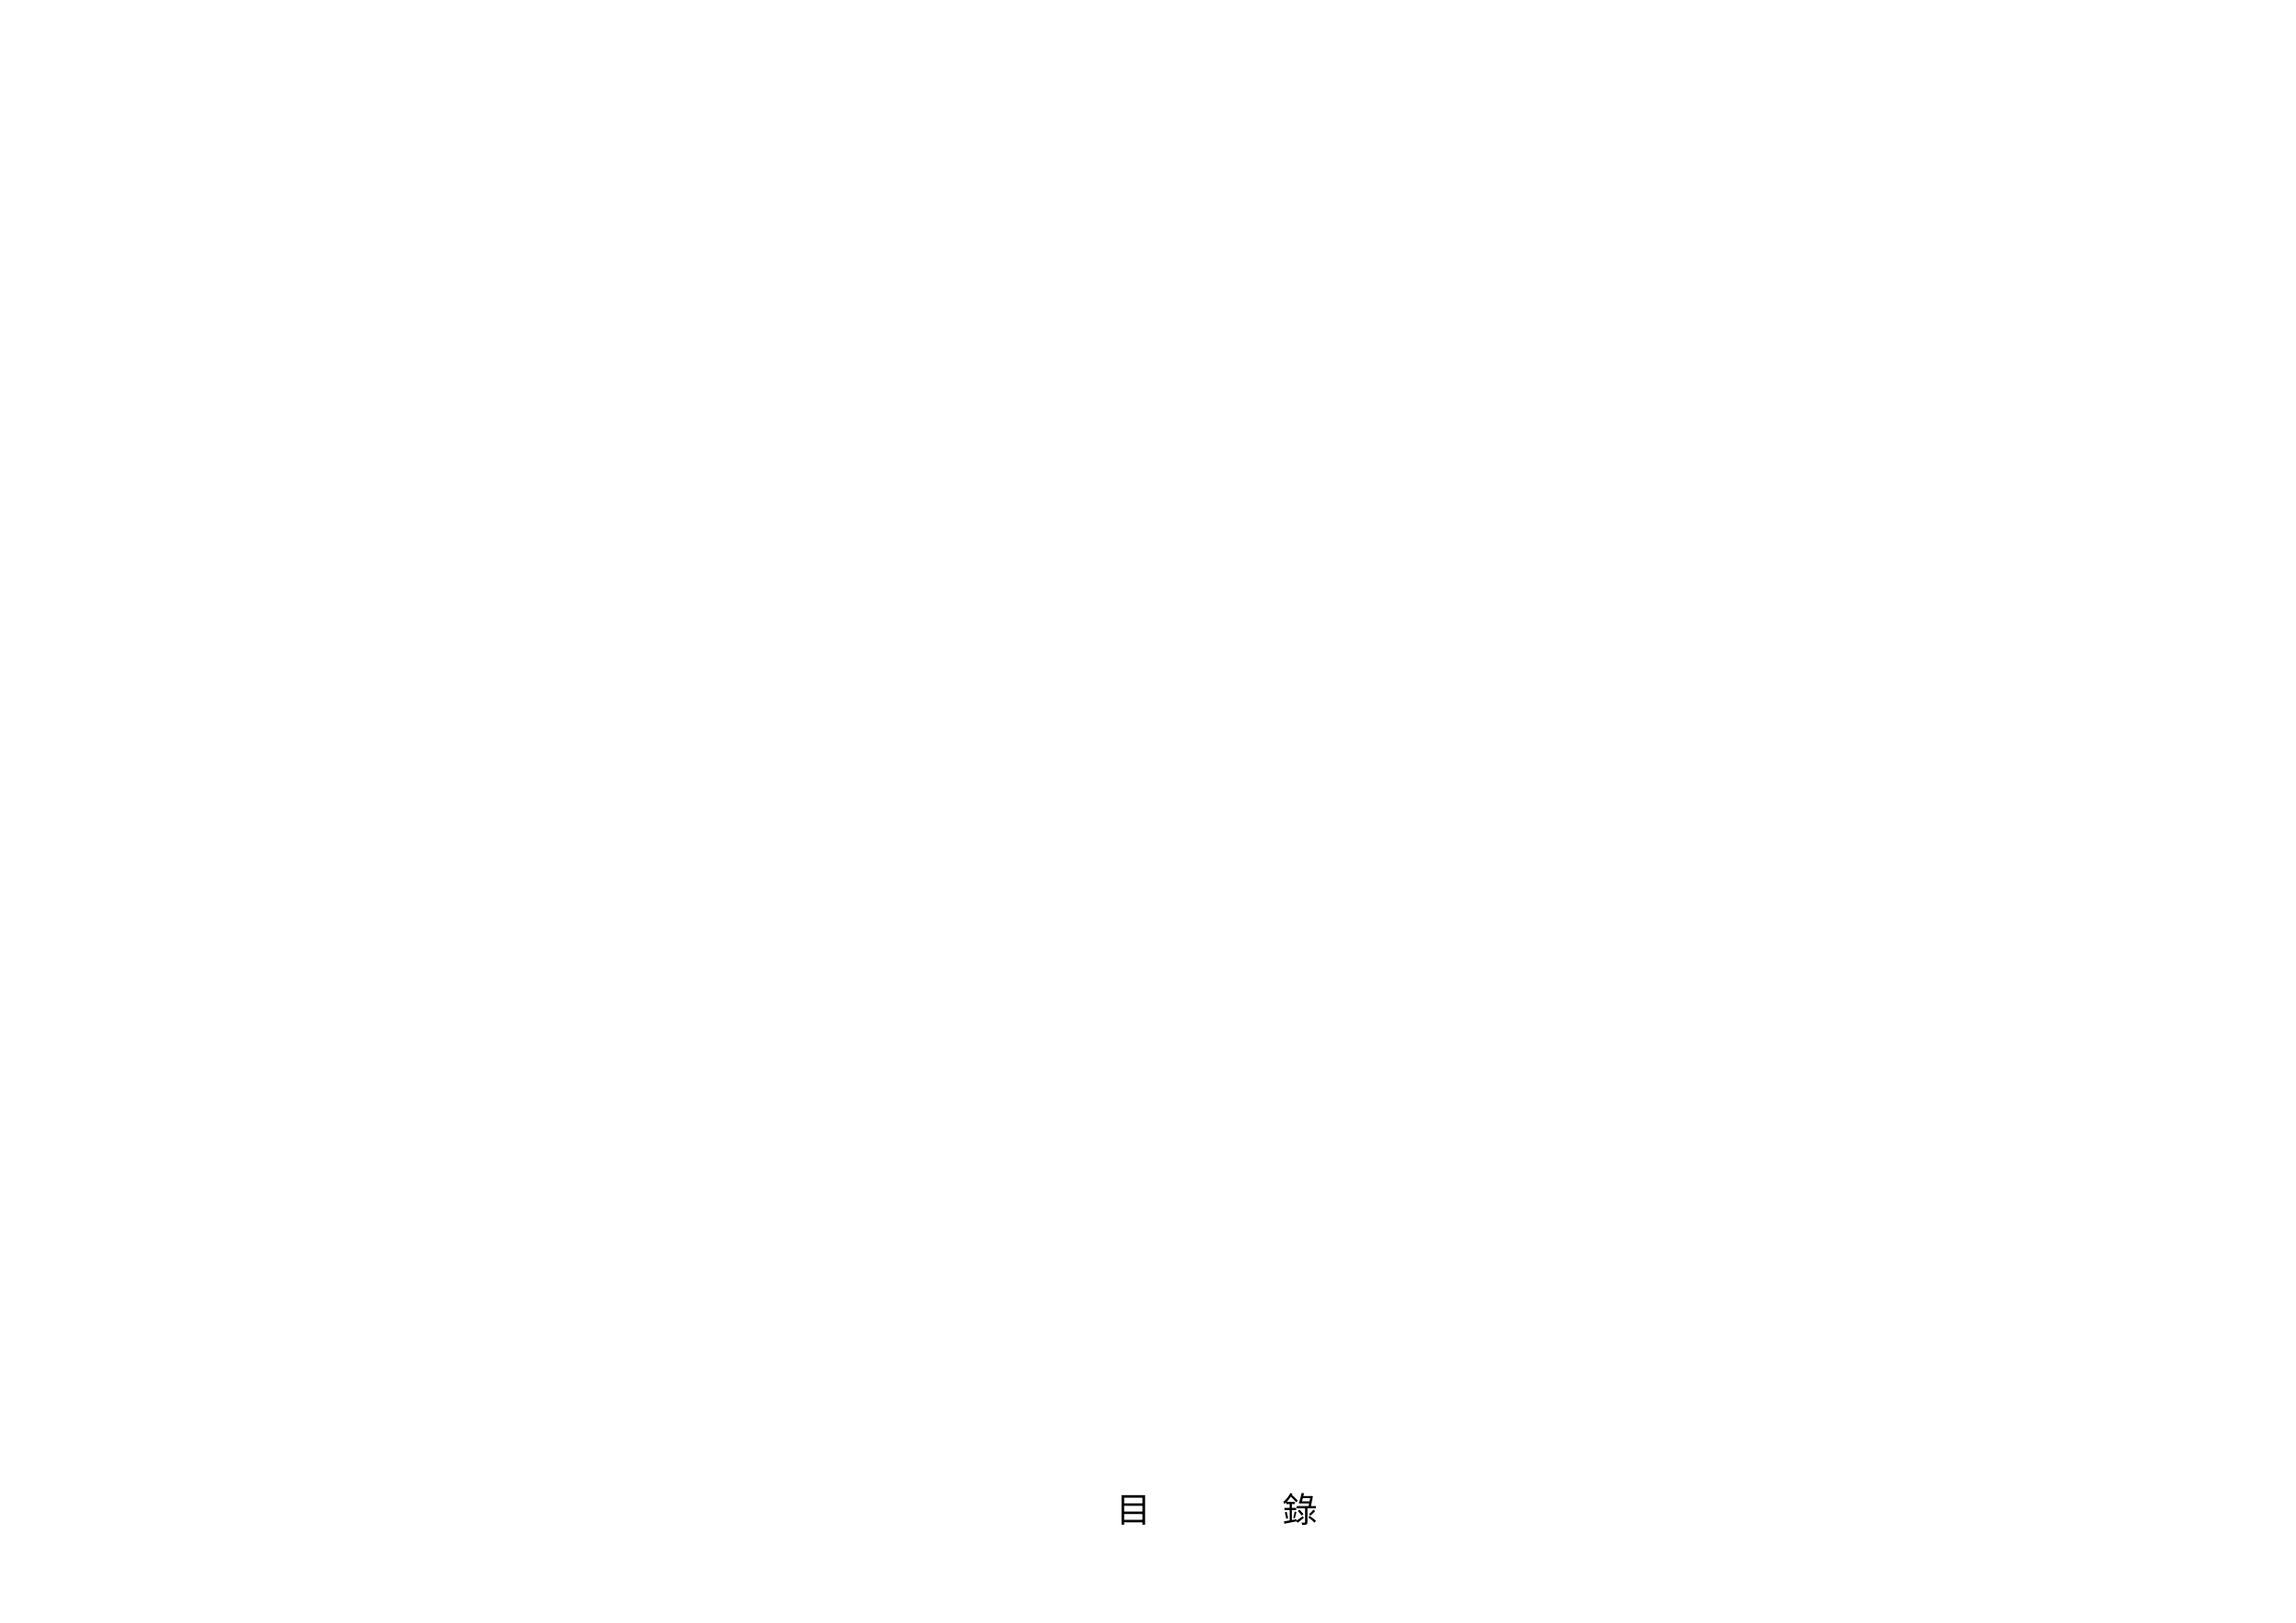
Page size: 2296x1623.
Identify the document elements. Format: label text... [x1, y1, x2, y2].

table_header 目 錄 [106, 62, 2254, 1536]
